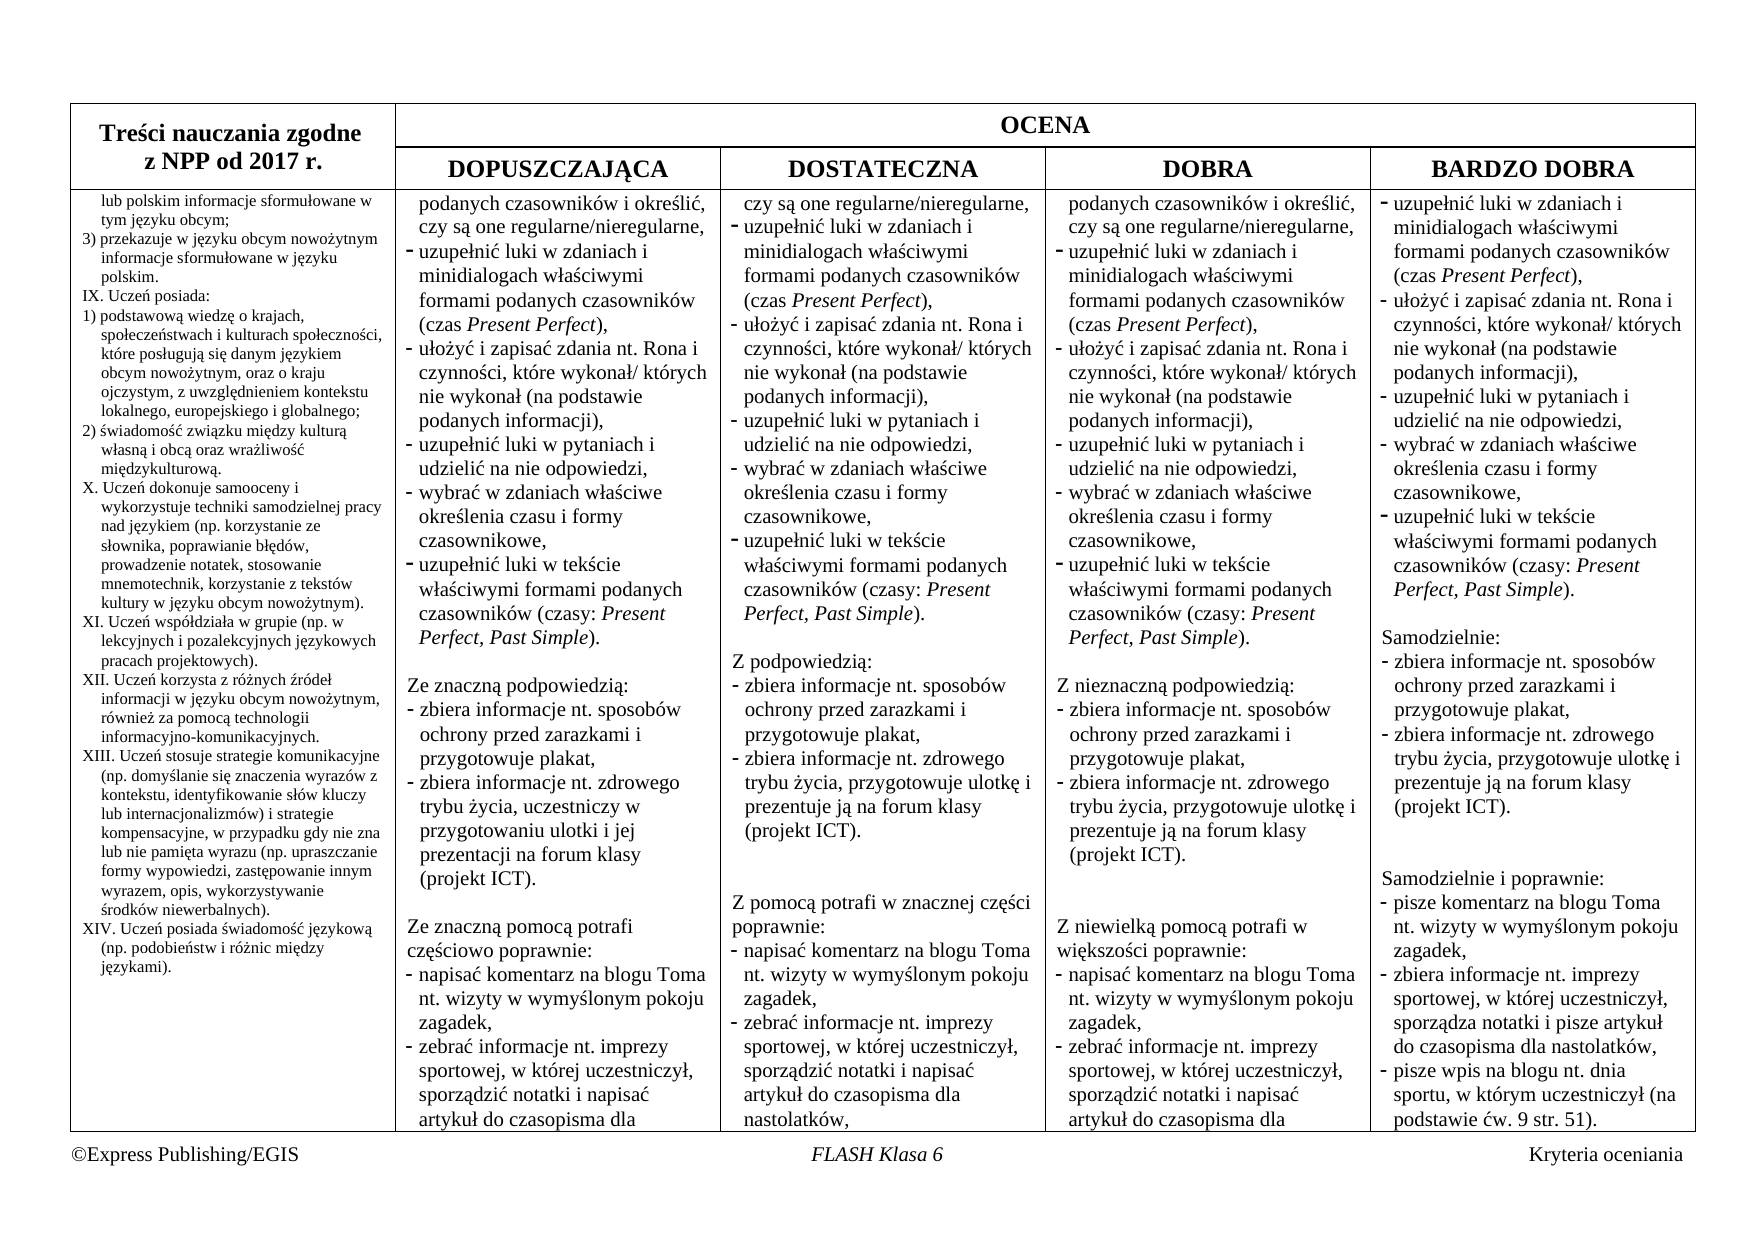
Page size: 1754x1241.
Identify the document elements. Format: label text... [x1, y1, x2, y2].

table_cell Zna połowę spośród wprowadzonych: form spędzania czasu wolnego, form aktywności fizycznej, nazw problemów zdrowotnych i sposobów ich leczenia, kolokacji z do, play, go oraz make, have, take, do. Zna połowę: słownictwa służącego do wyrażania preferencji, słownictwa i zwrotów służących do opisywania problemów zdrowotnych. Poznane słownictwo zapisuje z wieloma błędami. Ma trudności z: dobieraniem sposobów leczenia do problemów zdrowotnych. Z podpowiedzią nauczyciela przewiduje: treść tekstów i dialogu. Z pomocą wykonuje ćwiczenia na rozumienie tekstu słuchanego: słucha i powtarza nowe słownictwo, wyszukuje odpowiedzi na pytania, sprawdza trafność przewidywań i poprawność wykonania zadań, dobiera pokoje zagadek (tzw. escape rooms) do osób, uzupełnia luki informacyjne i odpowiada na pytania otwarte dot. ogłoszenia (kontekst wypowiedzi i intencje autora wypowiedzi), uzupełnia luki informacyjne i odpowiada na pytania otwarte dot. reklamy radiowej (główna myśl tekstu i intencje autora wypowiedzi). Z pomocą wykonuje ćwiczenia na rozumienie tekstu pisanego: wybiera właściwe wyrazy/ wyrażenia w zdaniach (3 opcje), zastępuje wyróżnione wyrazy w zdaniach wyrazami/wyrażeniami z tekstu o escape rooms i z tekstu o zarazkach, uzupełnia luki w dialogu podanymi zdaniami, rozwiązuje zadanie na wybór wielokrotny, uzupełnia luki w kwizie nt. zdrowia podanymi czasownikami; rozwiązuje kwiz, określa, czy podane zdania są zgodne z treścią tekstu (P/F). Z pomocą nauczyciela i na podstawie wzoru układa dialogi, w których: uzyskuje i udziela informacji nt. problemów zdrowotnych postaci na ilustracjach i sposobów ich leczenia, odgrywa dialog-rozmowę nt. problemów zdrowotnych i sposobów ich leczenia. Z pomocą potrafi w znacznej części poprawnie: wyrazić swoje preferencje dot. form spędzania wolnego czasu i form aktywności fizycznej oraz swoje zdanie uzasadnić, wyrazić opinię nt.: What makes escape rooms popular with teens?, rozmawiać nt. wykonanych i niewykonanych przez siebie czynności (na podstawie ćw. 5a), wyrazić i uzasadnić opinię nt. wydarzenia opisanego w tekście Health and Sports Day in Japan, sporządzić notatki wg podanych kategorii (na podstawie tekstu Health and Sports Day in Japan) oraz zaprezentować (jako występ w telewizji) wydarzenie i zaprosić na nie, zrobić prezentację na forum klasy nt. znaczenia prowadzenia zdrowego trybu życia, wyjaśnić znaczenie cytatu, dyskutować nt. Why is it important to do regular exercise? Z pomocą potrafi: zapisać formy past participle podanych czasowników i określić, czy są one regularne/nieregularne, uzupełnić luki w zdaniach i minidialogach właściwymi formami podanych czasowników (czas Present Perfect), ułożyć i zapisać zdania nt. Rona i czynności, które wykonał/ których nie wykonał (na podstawie podanych informacji), uzupełnić luki w pytaniach i udzielić na nie odpowiedzi, wybrać w zdaniach właściwe określenia czasu i formy czasownikowe, uzupełnić luki w tekście właściwymi formami podanych czasowników (czasy: Present Perfect, Past Simple). Z podpowiedzią: zbiera informacje nt. sposobów ochrony przed zarazkami i przygotowuje plakat, zbiera informacje nt. zdrowego trybu życia, przygotowuje ulotkę i prezentuje ją na forum klasy (projekt ICT). Z pomocą potrafi w znacznej części poprawnie: napisać komentarz na blogu Toma nt. wizyty w wymyślonym pokoju zagadek, zebrać informacje nt. imprezy sportowej, w której uczestniczył, sporządzić notatki i napisać artykuł do czasopisma dla nastolatków, napisać wpis na blogu nt. dnia sportu, w którym uczestniczył (na podstawie ćw. 9 str. 51). Z pomocą potrafi sprawdzić w słowniku znaczenie podanych wyrazów. Z pomocą podkreśla nieme litery w podanych wyrazach. Popełnia błędy przy wymawianiu wyrazów zawierających nieme litery, tzw. silent letters (np. wrong, talk). [721, 190, 1045, 1131]
table_cell DOPUSZCZAJĄCA [396, 148, 720, 189]
table_cell Zna prawie wszystkie spośród wprowadzonych: form spędzania czasu wolnego, form aktywności fizycznej, nazw problemów zdrowotnych i sposobów ich leczenia, kolokacji z do, play, go oraz make, have, take, do, Zna większość: słownictwa służącego do wyrażania preferencji, słownictwa i zwrotów służących do opisywania problemów zdrowotnych. Poznane słownictwo zapisuje z nielicznymi błędami. Ma drobne trudności z: dobieraniem sposobów leczenia do problemów zdrowotnych. Z nieznaczną podpowiedzią nauczyciela przewiduje: treść tekstów i dialogu. Z niewielką pomocą wykonuje ćwiczenia na rozumienie tekstu słuchanego: słucha i powtarza nowe słownictwo, wyszukuje odpowiedzi na pytania, sprawdza trafność przewidywań i poprawność wykonania zadań, dobiera pokoje zagadek (tzw. escape rooms) do osób, uzupełnia luki informacyjne i odpowiada na pytania otwarte dot. ogłoszenia (kontekst wypowiedzi i intencje autora wypowiedzi), uzupełnia luki informacyjne i odpowiada na pytania otwarte dot. reklamy radiowej (główna myśl tekstu i intencje autora wypowiedzi). Z niewielką pomocą wykonuje ćwiczenia na rozumienie tekstu pisanego: wybiera właściwe wyrazy/ wyrażenia w zdaniach (3 opcje), zastępuje wyróżnione wyrazy w zdaniach wyrazami/wyrażeniami z tekstu o escape rooms i z tekstu o zarazkach, uzupełnia luki w dialogu podanymi zdaniami, rozwiązuje zadanie na wybór wielokrotny, uzupełnia luki w kwizie nt. zdrowia podanymi czasownikami; rozwiązuje kwiz, określa, czy podane zdania są zgodne z treścią tekstu (P/F). Z nieznaczną pomocą nauczyciela i na podstawie wzoru układa dialogi, w których: uzyskuje i udziela informacji nt. problemów zdrowotnych postaci na ilustracjach i sposobów ich leczenia, odgrywa dialog-rozmowę nt. problemów zdrowotnych i sposobów ich leczenia. Z nieznaczną pomocą potrafi w większości poprawnie: wyrazić swoje preferencje dot. form spędzania wolnego czasu i form aktywności fizycznej oraz swoje zdanie uzasadnić, wyrazić opinię nt.: What makes escape rooms popular with teens?, rozmawiać nt. wykonanych i niewykonanych przez siebie czynności (na podstawie ćw. 5a), wyrazić i uzasadnić opinię nt. wydarzenia opisanego w tekście Health and Sports Day in Japan, sporządzić notatki wg podanych kategorii (na podstawie tekstu Health and Sports Day in Japan) oraz zaprezentować (jako występ w telewizji) wydarzenie i zaprosić na nie, zrobić prezentację na forum klasy nt. znaczenia prowadzenia zdrowego trybu życia, wyjaśnić znaczenie cytatu, dyskutować nt. Why is it important to do regular exercise? Z nieznaczną pomocą potrafi: zapisać formy past participle podanych czasowników i określić, czy są one regularne/nieregularne, uzupełnić luki w zdaniach i minidialogach właściwymi formami podanych czasowników (czas Present Perfect), ułożyć i zapisać zdania nt. Rona i czynności, które wykonał/ których nie wykonał (na podstawie podanych informacji), uzupełnić luki w pytaniach i udzielić na nie odpowiedzi, wybrać w zdaniach właściwe określenia czasu i formy czasownikowe, uzupełnić luki w tekście właściwymi formami podanych czasowników (czasy: Present Perfect, Past Simple). Z nieznaczną podpowiedzią: zbiera informacje nt. sposobów ochrony przed zarazkami i przygotowuje plakat, zbiera informacje nt. zdrowego trybu życia, przygotowuje ulotkę i prezentuje ją na forum klasy (projekt ICT). Z niewielką pomocą potrafi w większości poprawnie: napisać komentarz na blogu Toma nt. wizyty w wymyślonym pokoju zagadek, zebrać informacje nt. imprezy sportowej, w której uczestniczył, sporządzić notatki i napisać artykuł do czasopisma dla nastolatków, napisać wpis na blogu nt. dnia sportu, w którym uczestniczył (na podstawie ćw. 9 str. 51). Z niewielką pomocą potrafi sprawdzić w słowniku znaczenie podanych wyrazów. Z niewielką pomocą podkreśla nieme litery w podanych wyrazach. Popełnia nieliczne błędy przy wymawianiu wyrazów zawierających nieme litery, tzw. silent letters (np. wrong, talk). [1046, 190, 1370, 1131]
table_cell DOSTATECZNA [721, 148, 1045, 189]
table_header OCENA [396, 104, 1695, 146]
table_cell BARDZO DOBRA [1371, 148, 1695, 189]
table_header Treści nauczania zgodne z NPP od 2017 r. [71, 104, 395, 189]
table_cell Zna tylko kilka spośród wprowadzonych: form spędzania czasu wolnego, form aktywności fizycznej, nazw problemów zdrowotnych i sposobów ich leczenia, kolokacji z do, play, go oraz make, have, take, do. Zna tylko część: słownictwa służącego do wyrażania preferencji, słownictwa i zwrotów służących do opisywania problemów zdrowotnych. Poznane słownictwo zapisuje poprzez odwzorowanie. Ma duże trudności z: dobieraniem sposobów leczenia do problemów zdrowotnych. Ze znaczną podpowiedzią nauczyciela przewiduje: treść tekstów i dialogu. Z dużą pomocą wykonuje ćwiczenia na rozumienie tekstu słuchanego: słucha i powtarza nowe słownictwo, wyszukuje odpowiedzi na pytania, sprawdza trafność przewidywań i poprawność wykonania zadań, dobiera pokoje zagadek (tzw. escape rooms) do osób, uzupełnia luki informacyjne i odpowiada na pytania otwarte dot. ogłoszenia (kontekst wypowiedzi i intencje autora wypowiedzi), uzupełnia luki informacyjne i odpowiada na pytania otwarte dot. reklamy radiowej (główna myśl tekstu i intencje autora wypowiedzi). Z dużą pomocą wykonuje ćwiczenia na rozumienie tekstu pisanego: wybiera właściwe wyrazy/ wyrażenia w zdaniach (3 opcje), zastępuje wyróżnione wyrazy w zdaniach wyrazami/wyrażeniami z tekstu o escape rooms i z tekstu o zarazkach, uzupełnia luki w dialogu podanymi zdaniami, rozwiązuje zadanie na wybór wielokrotny, uzupełnia luki w kwizie nt. zdrowia podanymi czasownikami; rozwiązuje kwiz, określa, czy podane zdania są zgodne z treścią tekstu (P/F). Ze znaczną pomocą nauczyciela i na podstawie wzoru układa dialogi, w których: uzyskuje i udziela informacji nt. problemów zdrowotnych postaci na ilustracjach i sposobów ich leczenia, odgrywa dialog-rozmowę nt. problemów zdrowotnych i sposobów ich leczenia. Ze znaczną pomocą potrafi w kilku krótkich zdaniach: wyrazić swoje preferencje dot. form spędzania wolnego czasu i form aktywności fizycznej oraz swoje zdanie uzasadnić, wyrazić opinię nt.: What makes escape rooms popular with teens?, powiedzieć nt. wykonanych i niewykonanych przez siebie czynności (na podstawie ćw. 5a), wyrazić i uzasadnić opinię nt. wydarzenia opisanego w tekście Health and Sports Day in Japan, sporządzić notatki wg podanych kategorii (na podstawie tekstu Health and Sports Day in Japan) oraz zaprezentować (jako występ w telewizji) wydarzenie i zaprosić na nie, powiedzieć o znaczeniu prowadzenia zdrowego trybu życia, wyjaśnić znaczenie cytatu, odpowiedzieć na pytanie: Why is it important to do regular exercise? Ze znaczną pomocą potrafi: zapisać formy past participle podanych czasowników i określić, czy są one regularne/nieregularne, uzupełnić luki w zdaniach i minidialogach właściwymi formami podanych czasowników (czas Present Perfect), ułożyć i zapisać zdania nt. Rona i czynności, które wykonał/ których nie wykonał (na podstawie podanych informacji), uzupełnić luki w pytaniach i udzielić na nie odpowiedzi, wybrać w zdaniach właściwe określenia czasu i formy czasownikowe, uzupełnić luki w tekście właściwymi formami podanych czasowników (czasy: Present Perfect, Past Simple). Ze znaczną podpowiedzią: zbiera informacje nt. sposobów ochrony przed zarazkami i przygotowuje plakat, zbiera informacje nt. zdrowego trybu życia, uczestniczy w przygotowaniu ulotki i jej prezentacji na forum klasy (projekt ICT). Ze znaczną pomocą potrafi częściowo poprawnie: napisać komentarz na blogu Toma nt. wizyty w wymyślonym pokoju zagadek, zebrać informacje nt. imprezy sportowej, w której uczestniczył, sporządzić notatki i napisać artykuł do czasopisma dla nastolatków, napisać wpis na blogu nt. dnia sportu, w którym uczestniczył (na podstawie ćw. 9 str. 51). Ze znaczną pomocą potrafi sprawdzić w słowniku znaczenie podanych wyrazów. Ze znaczną pomocą podkreśla nieme litery w podanych wyrazach. Popełnia liczne błędy przy wymawianiu wyrazów zawierających nieme litery, tzw. silent letters (np. wrong, talk). [396, 190, 720, 1131]
table_cell lub polskim informacje sformułowane w tym języku obcym; 3) przekazuje w języku obcym nowożytnym informacje sformułowane w języku polskim. IX. Uczeń posiada: 1) podstawową wiedzę o krajach, społeczeństwach i kulturach społeczności, które posługują się danym językiem obcym nowożytnym, oraz o kraju ojczystym, z uwzględnieniem kontekstu lokalnego, europejskiego i globalnego; 2) świadomość związku między kulturą własną i obcą oraz wrażliwość międzykulturową. X. Uczeń dokonuje samooceny i wykorzystuje techniki samodzielnej pracy nad językiem (np. korzystanie ze słownika, poprawianie błędów, prowadzenie notatek, stosowanie mnemotechnik, korzystanie z tekstów kultury w języku obcym nowożytnym). XI. Uczeń współdziała w grupie (np. w lekcyjnych i pozalekcyjnych językowych pracach projektowych). XII. Uczeń korzysta z różnych źródeł informacji w języku obcym nowożytnym, również za pomocą technologii informacyjno-komunikacyjnych. XIII. Uczeń stosuje strategie komunikacyjne (np. domyślanie się znaczenia wyrazów z kontekstu, identyfikowanie słów kluczy lub internacjonalizmów) i strategie kompensacyjne, w przypadku gdy nie zna lub nie pamięta wyrazu (np. upraszczanie formy wypowiedzi, zastępowanie innym wyrazem, opis, wykorzystywanie środków niewerbalnych). XIV. Uczeń posiada świadomość językową (np. podobieństw i różnic między językami). [71, 190, 395, 1131]
table_cell DOBRA [1046, 148, 1370, 189]
table_cell Zna wszystkie spośród wprowadzonych: form spędzania czasu wolnego, form aktywności fizycznej, nazw problemów zdrowotnych i sposobów ich leczenia, kolokacji z do, play, go oraz make, have, take, do, Zna całe: słownictwo służące do wyrażania preferencji, słownictwo i zwroty służące do opisywania problemów zdrowotnych. Poznane słownictwo zapisuje bezbłędnie. Poprawnie: dobiera sposoby leczenia do problemów zdrowotnych. Samodzielnie przewiduje: treść tekstów i dialogu. Samodzielnie wykonuje ćwiczenia na rozumienie tekstu słuchanego: słucha i powtarza nowe słownictwo, wyszukuje odpowiedzi na pytania, sprawdza trafność przewidywań i poprawność wykonania zadań, dobiera pokoje zagadek (tzw. escape rooms) do osób, uzupełnia luki informacyjne i odpowiada na pytania otwarte dot. ogłoszenia (kontekst wypowiedzi i intencje autora wypowiedzi), uzupełnia luki informacyjne i odpowiada na pytania otwarte dot. reklamy radiowej (główna myśl tekstu i intencje autora wypowiedzi) Samodzielnie wykonuje ćwiczenia na rozumienie tekstu pisanego: wybiera właściwe wyrazy/ wyrażenia w zdaniach (3 opcje), zastępuje wyróżnione wyrazy w zdaniach wyrazami/wyrażeniami z tekstu o escape rooms i z tekstu o zarazkach, uzupełnia luki w dialogu podanymi zdaniami, rozwiązuje zadanie na wybór wielokrotny, uzupełnia luki w kwizie nt. zdrowia podanymi czasownikami; rozwiązuje kwiz, określa, czy podane zdania są zgodne z treścią tekstu (P/F). Samodzielnie, na podstawie wzoru układa dialogi, w których: uzyskuje i udziela informacji nt. problemów zdrowotnych postaci na ilustracjach i sposobów ich leczenia, odgrywa dialog-rozmowę nt. problemów zdrowotnych i sposobów ich leczenia. Potrafi poprawnie: wyrazić swoje preferencje dot. form spędzania wolnego czasu i form aktywności fizycznej oraz swoje zdanie uzasadnić, wyrazić opinię nt.: What makes escape rooms popular with teens?, rozmawiać nt. wykonanych i niewykonanych przez siebie czynności (na podstawie ćw. 5a), wyrazić i uzasadnić opinię nt. wydarzenia opisanego w tekście Health and Sports Day in Japan, sporządzić notatki wg podanych kategorii (na podstawie tekstu Health and Sports Day in Japan) oraz zaprezentować (jako występ w telewizji) wydarzenie i zaprosić na nie, zrobić prezentację na forum klasy nt. znaczenia prowadzenia zdrowego trybu życia, wyjaśnić znaczenie cytatu, dyskutować nt. Why is it important to do regular exercise? Potrafi: zapisać formy past participle podanych czasowników i określić, czy są one regularne/nieregularne, uzupełnić luki w zdaniach i minidialogach właściwymi formami podanych czasowników (czas Present Perfect), ułożyć i zapisać zdania nt. Rona i czynności, które wykonał/ których nie wykonał (na podstawie podanych informacji), uzupełnić luki w pytaniach i udzielić na nie odpowiedzi, wybrać w zdaniach właściwe określenia czasu i formy czasownikowe, uzupełnić luki w tekście właściwymi formami podanych czasowników (czasy: Present Perfect, Past Simple). Samodzielnie: zbiera informacje nt. sposobów ochrony przed zarazkami i przygotowuje plakat, zbiera informacje nt. zdrowego trybu życia, przygotowuje ulotkę i prezentuje ją na forum klasy (projekt ICT). Samodzielnie i poprawnie: pisze komentarz na blogu Toma nt. wizyty w wymyślonym pokoju zagadek, zbiera informacje nt. imprezy sportowej, w której uczestniczył, sporządza notatki i pisze artykuł do czasopisma dla nastolatków, pisze wpis na blogu nt. dnia sportu, w którym uczestniczył (na podstawie ćw. 9 str. 51). Potrafi samodzielnie sprawdzić w słowniku znaczenie podanych wyrazów. Podkreśla nieme litery w podanych wyrazach. Poprawnie wymawia wyrazy zawierające nieme litery, tzw. silent letters (np. wrong, talk). [1371, 190, 1695, 1131]
